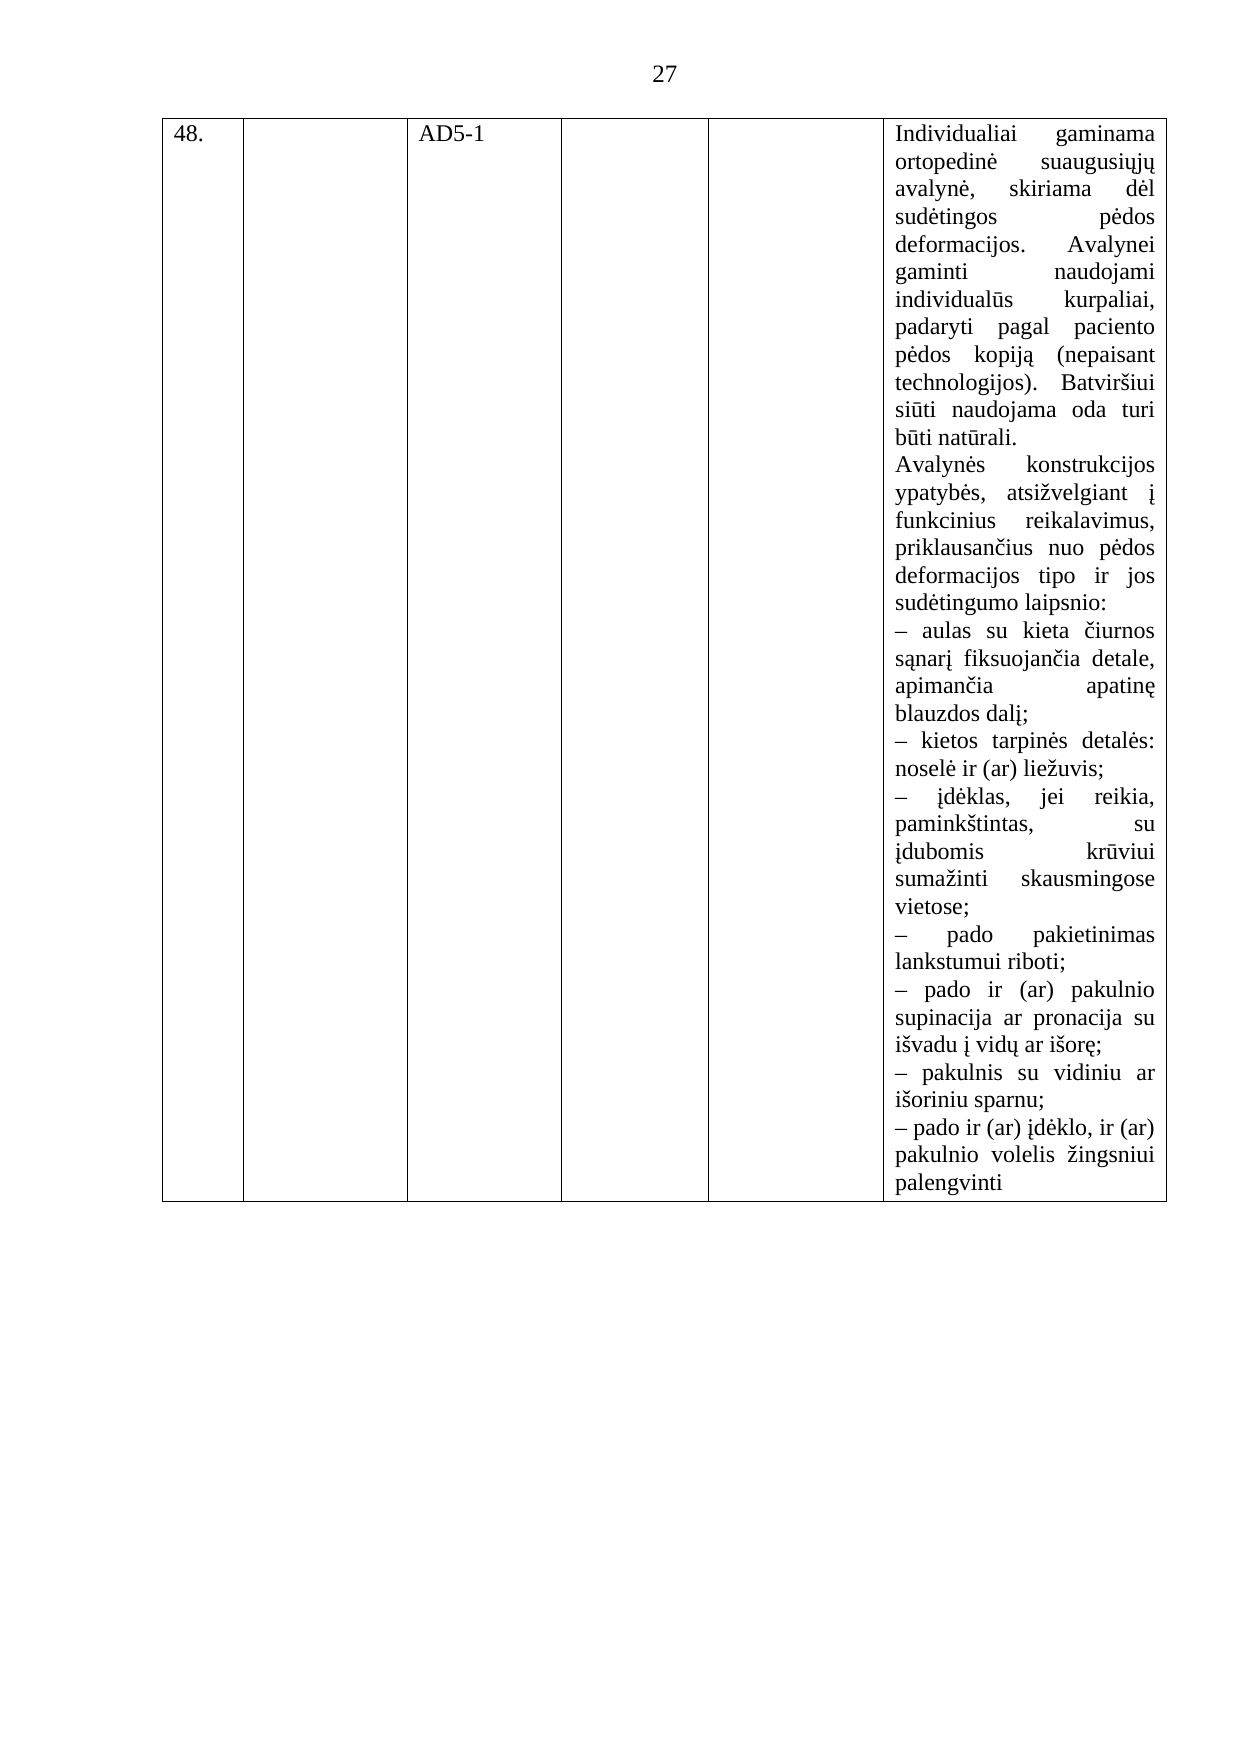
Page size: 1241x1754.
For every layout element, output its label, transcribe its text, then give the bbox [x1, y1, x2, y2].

table_cell [709, 119, 883, 1201]
table_cell [562, 119, 708, 1201]
table_cell AD5-1 [408, 119, 561, 1201]
table_cell [244, 119, 407, 1201]
table_cell Individualiai gaminama ortopedinė suaugusiųjų avalynė, skiriama dėl sudėtingos pėdos deformacijos. Avalynei gaminti naudojami individualūs kurpaliai, padaryti pagal paciento pėdos kopiją (nepaisant technologijos). Batviršiui siūti naudojama oda turi būti natūrali. Avalynės konstrukcijos ypatybės, atsižvelgiant į funkcinius reikalavimus, priklausančius nuo pėdos deformacijos tipo ir jos sudėtingumo laipsnio: – aulas su kieta čiurnos sąnarį fiksuojančia detale, apimančia apatinę blauzdos dalį; – kietos tarpinės detalės: noselė ir (ar) liežuvis; – įdėklas, jei reikia, paminkštintas, su įdubomis krūviui sumažinti skausmingose vietose; – pado pakietinimas lankstumui riboti; – pado ir (ar) pakulnio supinacija ar pronacija su išvadu į vidų ar išorę; – pakulnis su vidiniu ar išoriniu sparnu; – pado ir (ar) įdėklo, ir (ar) pakulnio volelis žingsniui palengvinti [884, 119, 1166, 1201]
table_cell 48. [163, 119, 243, 1201]
